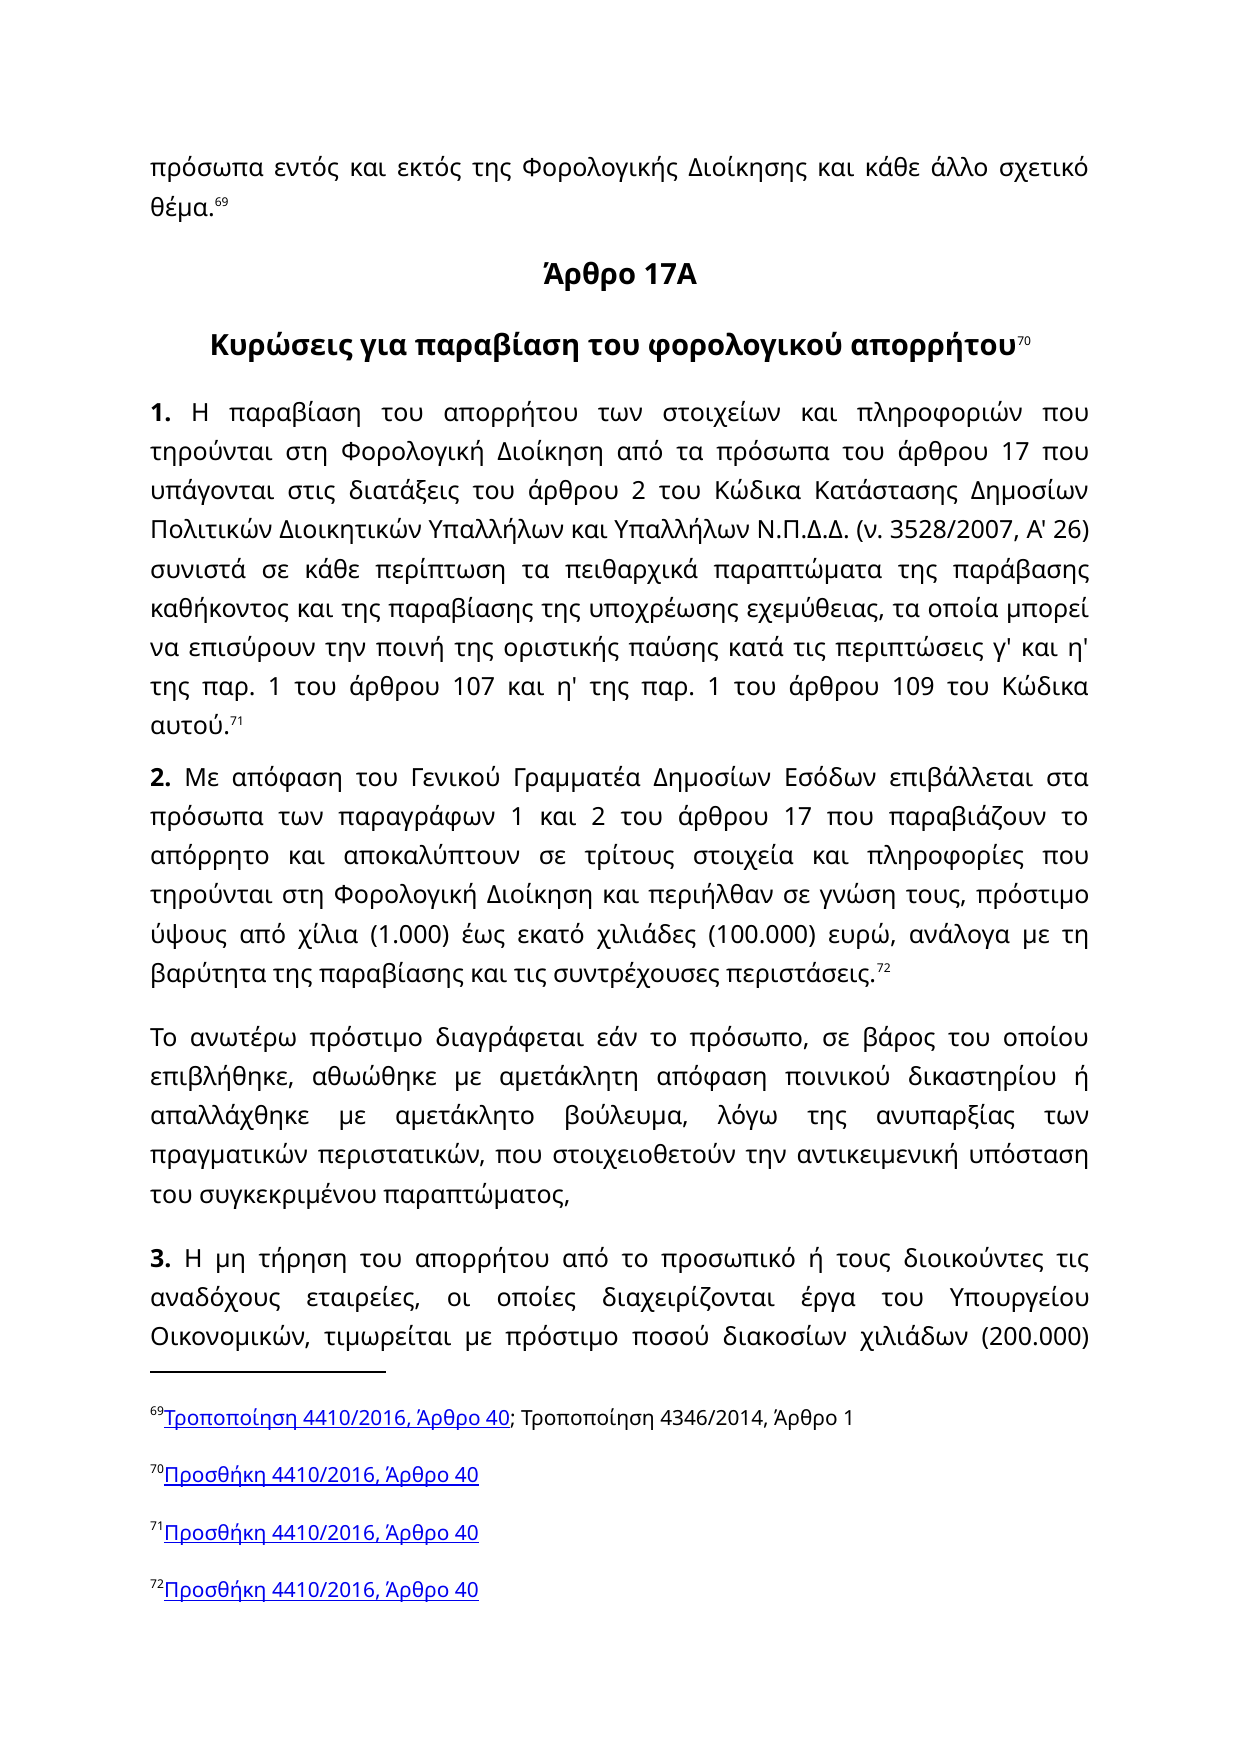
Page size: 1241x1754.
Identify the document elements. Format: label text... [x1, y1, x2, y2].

text 2. Με απόφαση του Γενικού Γραμματέα Δημοσίων Εσόδων επιβάλλεται στα πρόσωπα των παραγράφων 1 και 2 του άρθρου 17 που παραβιάζουν το απόρρητο και αποκαλύπτουν σε τρίτους στοιχεία και πληροφορίες που τηρούνται στη Φορολογική Διοίκηση και περιήλθαν σε γνώση τους, πρόστιμο ύψους από χίλια (1.000) έως εκατό χιλιάδες (100.000) ευρώ, ανάλογα με τη βαρύτητα της παραβίασης και τις συντρέχουσες περιστάσεις. [150, 759, 1090, 989]
text Προσθήκη 4410/2016, Άρθρο 40 [150, 1518, 1090, 1546]
text Προσθήκη 4410/2016, Άρθρο 40 [150, 1460, 1090, 1489]
text Προσθήκη 4410/2016, Άρθρο 40 [150, 1576, 1090, 1604]
subtitle Κυρώσεις για παραβίαση του φορολογικού απορρήτου [150, 324, 1090, 364]
text Το ανωτέρω πρόστιμο διαγράφεται εάν το πρόσωπο, σε βάρος του οποίου επιβλήθηκε, αθωώθηκε με αμετάκλητη απόφαση ποινικού δικαστηρίου ή απαλλάχθηκε με αμετάκλητο βούλευμα, λόγω της ανυπαρξίας των πραγματικών περιστατικών, που στοιχειοθετούν την αντικειμενική υπόσταση του συγκεκριμένου παραπτώματος, [150, 1019, 1090, 1210]
text 3. Η μη τήρηση του απορρήτου από το προσωπικό ή τους διοικούντες τις αναδόχους εταιρείες, οι οποίες διαχειρίζονται έργα του Υπουργείου Οικονομικών, τιμωρείται με πρόστιμο ποσού διακοσίων χιλιάδων (200.000) [150, 1240, 1090, 1353]
text πρόσωπα εντός και εκτός της Φορολογικής Διοίκησης και κάθε άλλο σχετικό θέμα. [150, 150, 1090, 223]
text 1. Η παραβίαση του απορρήτου των στοιχείων και πληροφοριών που τηρούνται στη Φορολογική Διοίκηση από τα πρόσωπα του άρθρου 17 που υπάγονται στις διατάξεις του άρθρου 2 του Κώδικα Κατάστασης Δημοσίων Πολιτικών Διοικητικών Υπαλλήλων και Υπαλλήλων Ν.Π.Δ.Δ. (ν. 3528/2007, Α' 26) συνιστά σε κάθε περίπτωση τα πειθαρχικά παραπτώματα της παράβασης καθήκοντος και της παραβίασης της υποχρέωσης εχεμύθειας, τα οποία μπορεί να επισύρουν την ποινή της οριστικής παύσης κατά τις περιπτώσεις γ' και η' της παρ. 1 του άρθρου 107 και η' της παρ. 1 του άρθρου 109 του Κώδικα αυτού. [150, 394, 1090, 742]
subtitle Άρθρο 17Α [150, 253, 1090, 293]
text Τροποποίηση 4410/2016, Άρθρο 40; Τροποποίηση 4346/2014, Άρθρο 1 [150, 1403, 1090, 1431]
